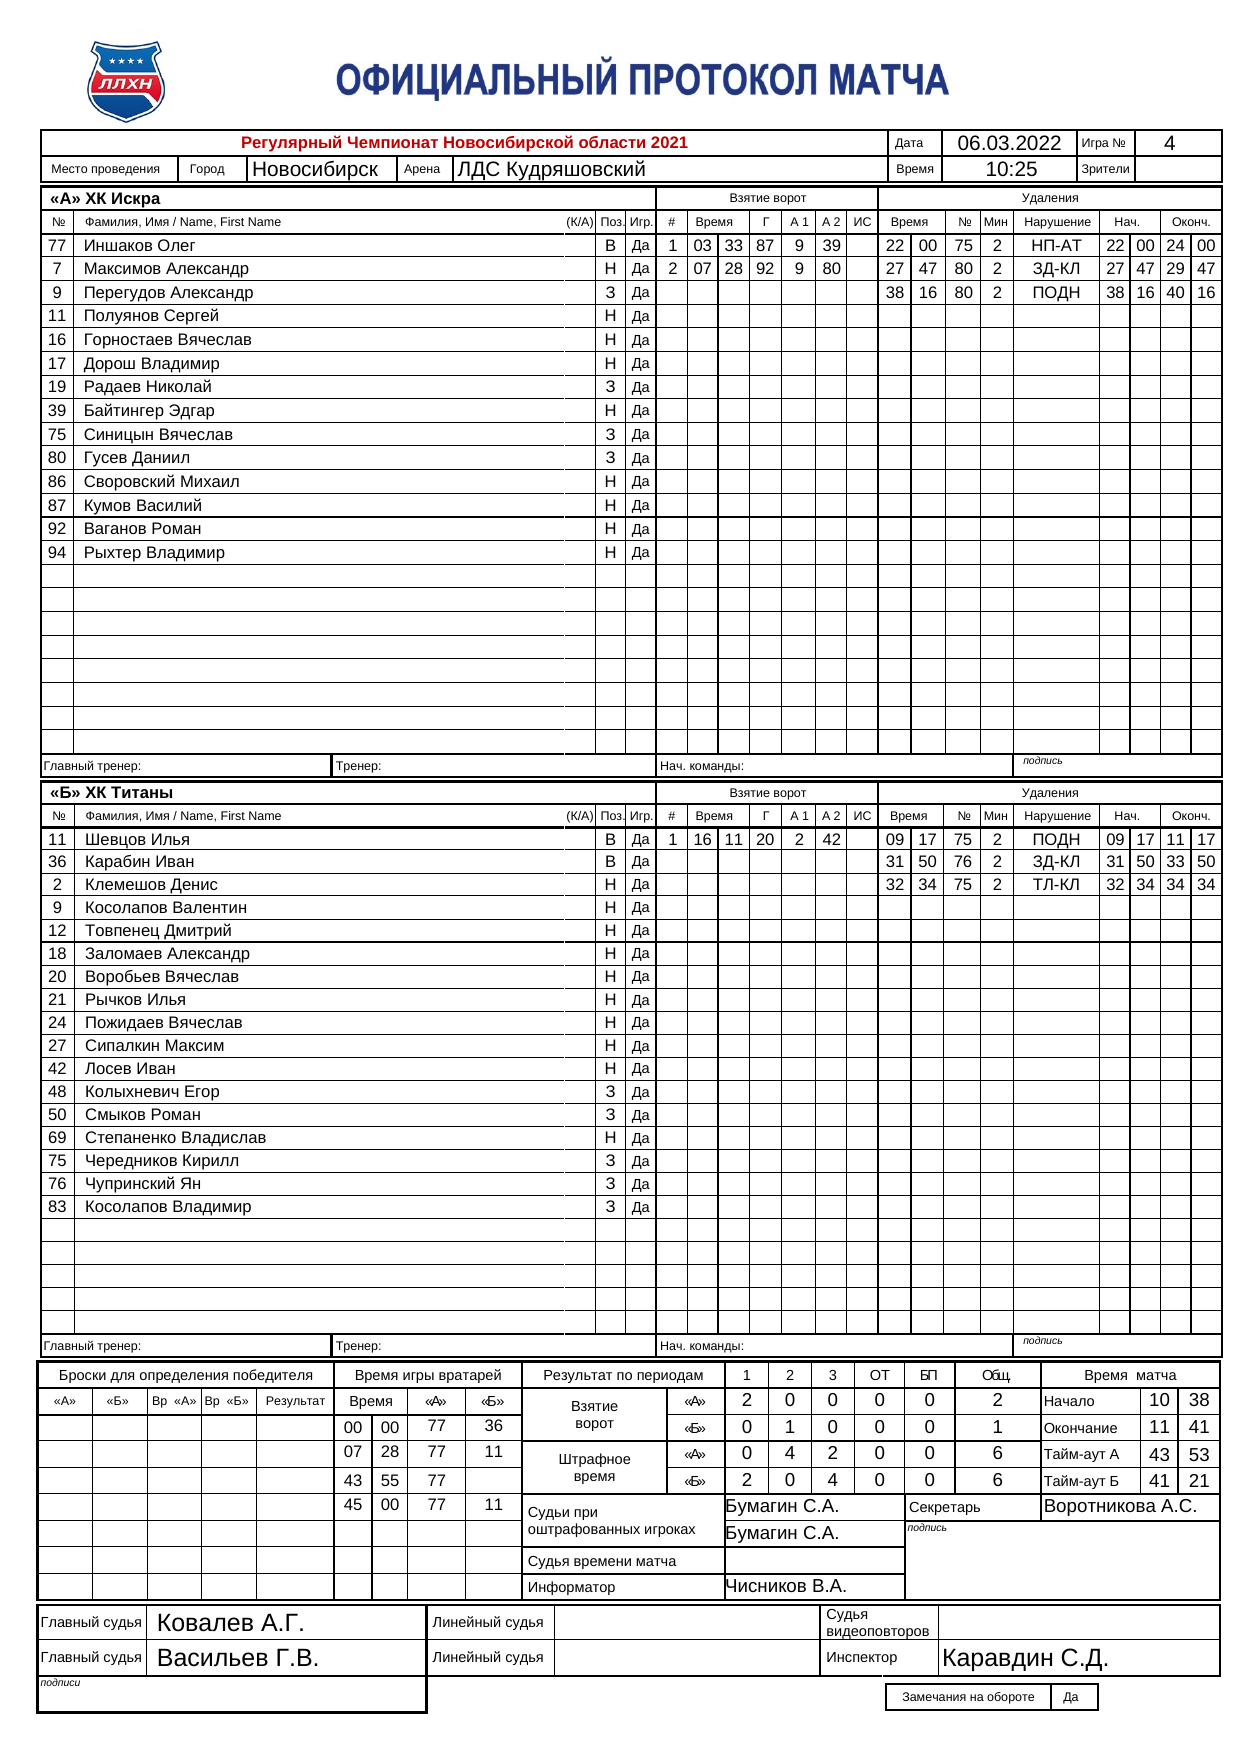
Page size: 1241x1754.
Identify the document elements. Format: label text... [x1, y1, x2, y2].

table_cell ПОДН [1014, 281, 1099, 303]
table_cell [946, 707, 980, 729]
table_cell [782, 1242, 815, 1264]
table_cell [202, 1416, 256, 1440]
table_cell [1192, 328, 1221, 351]
table_cell [719, 399, 749, 422]
table_cell [1161, 966, 1190, 987]
table_cell [946, 683, 980, 706]
table_cell [1100, 1035, 1129, 1057]
table_cell [847, 1150, 877, 1172]
table_cell [981, 470, 1013, 493]
table_cell [944, 943, 980, 964]
table_cell [596, 683, 625, 706]
table_cell 00 [335, 1416, 371, 1440]
table_cell [555, 1640, 819, 1675]
table_cell [257, 1547, 333, 1573]
table_cell [257, 1468, 333, 1493]
table_cell 0 [855, 1389, 904, 1413]
table_cell [939, 1606, 1219, 1639]
table_cell [1131, 636, 1160, 658]
table_cell [1100, 541, 1129, 564]
table_cell [596, 565, 625, 587]
table_cell [1100, 328, 1129, 351]
table_cell [782, 1035, 815, 1057]
table_cell [981, 518, 1013, 540]
table_cell [750, 683, 781, 706]
table_cell [148, 1416, 201, 1440]
table_cell Да [626, 1150, 655, 1172]
table_cell Игр. [626, 211, 655, 233]
table_cell 0 [812, 1415, 854, 1440]
table_cell [1014, 1035, 1099, 1057]
table_cell [596, 730, 625, 753]
table_cell [782, 896, 815, 918]
table_cell [565, 376, 595, 398]
table_cell 10 [1141, 1389, 1177, 1413]
table_header Время игры вратарей [335, 1363, 521, 1387]
table_cell [1131, 588, 1160, 611]
table_cell 50 [1192, 850, 1221, 872]
table_cell [816, 943, 846, 964]
table_cell [1161, 683, 1190, 706]
table_cell [1014, 943, 1099, 964]
table_cell 17 [1192, 829, 1221, 849]
table_cell [750, 920, 781, 941]
table_cell Секретарь [906, 1495, 1040, 1520]
table_cell [782, 636, 815, 658]
table_cell [981, 376, 1013, 398]
table_cell [596, 1265, 625, 1287]
table_header Дата [889, 131, 941, 155]
table_cell [1014, 376, 1099, 398]
table_cell [912, 943, 943, 964]
table_cell [1014, 683, 1099, 706]
table_cell [750, 1035, 781, 1057]
table_cell [1161, 1288, 1190, 1310]
table_cell [565, 966, 595, 987]
table_cell Да [626, 829, 655, 849]
table_header «Б» ХК Титаны [42, 783, 655, 803]
table_cell [816, 399, 846, 422]
table_cell [626, 730, 655, 753]
table_cell [750, 966, 781, 987]
table_cell Своровский Михаил [74, 470, 564, 493]
table_cell [816, 1081, 846, 1103]
table_cell [981, 683, 1013, 706]
table_cell [1161, 943, 1190, 964]
table_cell [1131, 446, 1160, 469]
table_cell [1014, 1196, 1099, 1218]
table_cell [626, 565, 655, 587]
table_cell [657, 541, 687, 564]
table_cell [847, 874, 877, 895]
table_cell [981, 1311, 1013, 1333]
table_cell [946, 612, 980, 634]
table_cell [74, 612, 564, 634]
table_cell [1100, 683, 1129, 706]
table_cell [626, 588, 655, 611]
table_cell [847, 376, 877, 398]
table_cell [657, 1035, 687, 1057]
table_cell [596, 612, 625, 634]
table_cell 0 [812, 1389, 854, 1413]
table_cell [879, 966, 910, 987]
table_cell Да [626, 920, 655, 941]
table_cell Поз. [596, 211, 625, 233]
table_cell [688, 1104, 717, 1126]
table_cell 28 [719, 257, 749, 280]
table_cell [719, 541, 749, 564]
table_cell [879, 1288, 910, 1310]
table_cell [750, 281, 781, 303]
table_cell [879, 1242, 910, 1264]
table_cell [912, 1104, 943, 1126]
table_cell [565, 989, 595, 1011]
table_cell 9 [42, 281, 73, 303]
table_cell Дорош Владимир [74, 352, 564, 374]
table_cell [657, 1058, 687, 1079]
table_cell [912, 588, 945, 611]
table_cell 36 [466, 1416, 521, 1440]
table_cell Да [626, 1173, 655, 1195]
table_cell Синицын Вячеслав [74, 423, 564, 445]
table_cell 50 [1131, 850, 1160, 872]
table_cell [750, 423, 781, 445]
table_cell Гусев Даниил [74, 446, 564, 469]
table_cell [42, 612, 73, 634]
table_cell ТЛ-КЛ [1014, 874, 1099, 895]
table_cell 00 [912, 235, 945, 256]
table_cell [428, 1677, 882, 1711]
table_cell [816, 730, 846, 753]
table_cell [879, 518, 910, 540]
table_cell Да [626, 966, 655, 987]
table_cell [719, 1196, 749, 1218]
table_cell [657, 896, 687, 918]
table_cell [1014, 588, 1099, 611]
table_cell [719, 1265, 749, 1287]
table_cell [750, 989, 781, 1011]
table_cell З [596, 376, 625, 398]
table_cell [847, 850, 877, 872]
table_cell [657, 1219, 687, 1241]
table_cell [565, 1242, 595, 1264]
table_cell [981, 920, 1013, 941]
table_cell Оконч. [1161, 805, 1221, 826]
table_cell [657, 659, 687, 682]
table_cell [688, 446, 717, 469]
table_cell [912, 707, 945, 729]
table_cell 11 [466, 1441, 521, 1467]
table_cell 34 [1161, 874, 1190, 895]
table_cell [912, 1288, 943, 1310]
table_cell [782, 494, 815, 516]
table_cell «Б» [668, 1468, 724, 1493]
table_cell [847, 1242, 877, 1264]
table_cell [981, 305, 1013, 327]
table_cell 47 [912, 257, 945, 280]
table_cell 20 [42, 966, 74, 987]
table_cell Да [626, 1196, 655, 1218]
table_cell Тайм-аут А [1042, 1441, 1140, 1467]
table_cell [688, 636, 717, 658]
table_cell [944, 1081, 980, 1103]
table_cell [657, 943, 687, 964]
table_cell [42, 1288, 74, 1310]
table_cell Н [596, 874, 625, 895]
table_cell «Б» [668, 1415, 724, 1440]
table_cell [879, 328, 910, 351]
table_cell [847, 588, 877, 611]
table_cell [1100, 1219, 1129, 1241]
table_cell [912, 920, 943, 941]
table_header Удаления [879, 783, 1221, 803]
table_cell 07 [688, 257, 717, 280]
table_cell [565, 470, 595, 493]
table_cell [1100, 943, 1129, 964]
table_cell [42, 659, 73, 682]
table_cell 11 [1141, 1415, 1177, 1440]
table_cell [944, 1219, 980, 1241]
table_cell Бумагин С.А. [726, 1495, 904, 1520]
table_cell [1100, 1173, 1129, 1195]
table_cell [782, 1311, 815, 1333]
table_cell Судьи при оштрафованных игроках [523, 1495, 724, 1546]
table_cell 6 [956, 1468, 1040, 1493]
table_cell [847, 446, 877, 469]
table_cell [688, 683, 717, 706]
table_cell подпись [1014, 1335, 1221, 1356]
table_cell [1192, 565, 1221, 587]
table_cell [1131, 541, 1160, 564]
table_cell [816, 1265, 846, 1287]
table_cell [93, 1547, 147, 1573]
table_cell [626, 659, 655, 682]
table_cell [1161, 1081, 1190, 1103]
table_cell А 2 [816, 805, 846, 826]
table_cell [719, 896, 749, 918]
table_cell [1100, 1311, 1129, 1333]
table_cell # [657, 211, 687, 233]
table_cell [1131, 659, 1160, 682]
table_cell [335, 1574, 371, 1599]
table_cell [879, 352, 910, 374]
table_cell 9 [782, 257, 815, 280]
table_cell Мин [981, 805, 1013, 826]
table_cell [257, 1574, 333, 1599]
table_cell 45 [335, 1494, 371, 1520]
table_cell [565, 565, 595, 587]
table_cell [750, 1288, 781, 1310]
table_cell [657, 518, 687, 540]
table_cell [1100, 494, 1129, 516]
table_cell [1100, 423, 1129, 445]
table_cell [1014, 1288, 1099, 1310]
table_cell [1131, 1035, 1160, 1057]
table_cell Фамилия, Имя / Name, First Name [75, 805, 565, 826]
table_cell [1014, 494, 1099, 516]
table_cell 00 [1192, 235, 1221, 256]
table_cell [688, 1012, 717, 1033]
table_header Броски для определения победителя [39, 1363, 333, 1387]
table_cell [93, 1494, 147, 1520]
table_cell «А» [668, 1442, 724, 1467]
table_cell [847, 328, 877, 351]
table_cell [42, 636, 73, 658]
table_cell [1100, 1012, 1129, 1033]
table_cell [719, 730, 749, 753]
table_cell [565, 730, 595, 753]
table_cell 1 [657, 235, 687, 256]
table_cell [39, 1468, 92, 1493]
table_cell [657, 989, 687, 1011]
table_cell 32 [879, 874, 910, 895]
table_cell З [596, 1173, 625, 1195]
table_cell [466, 1574, 521, 1599]
table_cell [946, 518, 980, 540]
table_cell 92 [750, 257, 781, 280]
table_cell [657, 874, 687, 895]
table_cell [1014, 896, 1099, 918]
table_cell [847, 1173, 877, 1195]
table_cell 47 [1131, 257, 1160, 280]
table_cell 0 [769, 1389, 811, 1413]
table_cell Сипалкин Максим [75, 1035, 564, 1057]
table_cell [565, 943, 595, 964]
table_cell Да [626, 235, 655, 256]
table_cell Линейный судья [428, 1640, 554, 1675]
table_cell [847, 257, 877, 280]
table_cell 50 [912, 850, 943, 872]
table_cell [1100, 588, 1129, 611]
table_cell [847, 636, 877, 658]
table_cell № [42, 805, 74, 826]
table_header Замечания на обороте [887, 1685, 1050, 1709]
table_cell [946, 541, 980, 564]
table_cell [1100, 565, 1129, 587]
table_cell [657, 352, 687, 374]
table_cell [816, 1104, 846, 1126]
table_cell [1014, 636, 1099, 658]
table_cell [1161, 305, 1190, 327]
table_cell [981, 446, 1013, 469]
table_cell В [596, 829, 625, 849]
table_cell [719, 588, 749, 611]
table_cell [1192, 1058, 1221, 1079]
table_cell [879, 470, 910, 493]
table_cell Нач. команды: [657, 1335, 1012, 1356]
table_cell [912, 730, 945, 753]
table_cell [1161, 518, 1190, 540]
table_cell В [596, 850, 625, 872]
table_cell 47 [1192, 257, 1221, 280]
table_cell [946, 730, 980, 753]
table_header 2 [769, 1363, 811, 1387]
table_cell [1131, 730, 1160, 753]
table_cell [1014, 1081, 1099, 1103]
table_cell [1161, 328, 1190, 351]
table_cell [657, 305, 687, 327]
table_cell [912, 636, 945, 658]
table_cell [1161, 399, 1190, 422]
table_cell Да [626, 1035, 655, 1057]
table_cell 28 [373, 1441, 407, 1467]
table_cell [719, 1173, 749, 1195]
table_cell 24 [42, 1012, 74, 1033]
table_cell 31 [879, 850, 910, 872]
table_cell [879, 446, 910, 469]
table_cell [750, 730, 781, 753]
table_cell [981, 1150, 1013, 1172]
table_cell [782, 446, 815, 469]
table_cell 27 [879, 257, 910, 280]
table_cell [596, 1219, 625, 1241]
table_cell [1136, 157, 1221, 181]
table_cell 2 [981, 257, 1013, 280]
table_cell Да [626, 541, 655, 564]
table_cell [688, 518, 717, 540]
table_cell [565, 1127, 595, 1149]
table_cell [946, 588, 980, 611]
table_cell Горностаев Вячеслав [74, 328, 564, 351]
table_cell 11 [42, 829, 74, 849]
table_cell [816, 659, 846, 682]
table_cell [912, 896, 943, 918]
table_cell [565, 1219, 595, 1241]
table_cell Результат [257, 1389, 333, 1413]
table_cell Ваганов Роман [74, 518, 564, 540]
table_cell [750, 612, 781, 634]
table_cell [688, 305, 717, 327]
table_cell Н [596, 1012, 625, 1033]
table_cell [879, 1311, 910, 1333]
table_cell [981, 423, 1013, 445]
table_cell [1131, 1219, 1160, 1241]
table_cell НП-АТ [1014, 235, 1099, 256]
table_cell [657, 1012, 687, 1033]
table_cell 2 [956, 1389, 1040, 1413]
table_cell 4 [812, 1468, 854, 1493]
table_cell [1192, 707, 1221, 729]
table_cell [946, 399, 980, 422]
table_cell 94 [42, 541, 73, 564]
table_cell [719, 1058, 749, 1079]
table_cell [847, 1012, 877, 1033]
table_header 1 [726, 1363, 768, 1387]
table_cell [1014, 1219, 1099, 1241]
table_cell [1014, 305, 1099, 327]
table_cell [688, 565, 717, 587]
table_cell 17 [912, 829, 943, 849]
table_cell В [596, 235, 625, 256]
table_cell [782, 352, 815, 374]
table_cell [1131, 1058, 1160, 1079]
table_cell Штрафное время [523, 1442, 666, 1493]
table_cell [565, 1173, 595, 1195]
table_cell [1014, 1242, 1099, 1264]
table_cell [879, 1265, 910, 1287]
table_cell [688, 943, 717, 964]
table_cell [688, 920, 717, 941]
table_cell З [596, 281, 625, 303]
table_cell Да [626, 305, 655, 327]
table_cell [912, 1311, 943, 1333]
table_cell [847, 707, 877, 729]
table_cell [1192, 920, 1221, 941]
table_header БП [905, 1363, 954, 1387]
table_cell З [596, 1081, 625, 1103]
table_cell [1100, 636, 1129, 658]
table_cell 1 [956, 1415, 1040, 1440]
table_cell Судья времени матча [523, 1548, 724, 1573]
table_cell [1131, 966, 1160, 987]
table_cell [719, 966, 749, 987]
table_cell [847, 1288, 877, 1310]
table_cell [1100, 612, 1129, 634]
table_cell 38 [1179, 1389, 1219, 1413]
table_cell [657, 446, 687, 469]
table_cell [782, 541, 815, 564]
table_cell Новосибирск [248, 157, 396, 181]
table_cell [719, 874, 749, 895]
table_cell [981, 1058, 1013, 1079]
table_cell [879, 1150, 910, 1172]
table_cell [782, 1012, 815, 1033]
table_cell [782, 328, 815, 351]
table_cell 2 [726, 1468, 768, 1493]
table_cell Нач. [1100, 211, 1160, 233]
table_cell А 1 [782, 805, 815, 826]
table_cell [847, 235, 877, 256]
table_cell [912, 399, 945, 422]
table_cell [1100, 376, 1129, 398]
table_cell 38 [879, 281, 910, 303]
table_cell Н [596, 470, 625, 493]
table_cell [565, 328, 595, 351]
table_cell [816, 352, 846, 374]
table_cell 43 [335, 1468, 371, 1493]
table_cell [1100, 470, 1129, 493]
table_cell 87 [42, 494, 73, 516]
table_cell [912, 328, 945, 351]
table_cell [912, 1012, 943, 1033]
table_cell [1161, 1150, 1190, 1172]
table_cell З [596, 1104, 625, 1126]
table_cell 2 [42, 874, 74, 895]
table_cell [565, 636, 595, 658]
table_cell [782, 1265, 815, 1287]
table_cell [847, 1104, 877, 1126]
table_cell [565, 1035, 595, 1057]
table_cell [1161, 989, 1190, 1011]
table_cell 11 [1161, 829, 1190, 849]
table_cell [719, 423, 749, 445]
table_cell 2 [782, 829, 815, 849]
table_cell 77 [408, 1468, 465, 1493]
table_cell [1100, 1104, 1129, 1126]
table_cell [782, 1196, 815, 1218]
table_cell [879, 989, 910, 1011]
table_cell [1161, 446, 1190, 469]
table_cell Время [889, 157, 941, 181]
table_cell [847, 1196, 877, 1218]
table_cell [1014, 707, 1099, 729]
table_cell [1161, 659, 1190, 682]
table_cell [657, 730, 687, 753]
table_cell [719, 518, 749, 540]
table_cell [816, 1173, 846, 1195]
table_cell [847, 494, 877, 516]
table_cell [750, 588, 781, 611]
table_cell [981, 659, 1013, 682]
table_cell [1100, 659, 1129, 682]
table_cell Зрители [1078, 157, 1134, 181]
table_cell [688, 281, 717, 303]
table_cell [688, 1081, 717, 1103]
table_cell Да [626, 281, 655, 303]
table_cell Да [626, 874, 655, 895]
table_cell [719, 305, 749, 327]
table_cell [944, 1058, 980, 1079]
table_cell 24 [1161, 235, 1190, 256]
table_cell [981, 541, 1013, 564]
table_cell [782, 850, 815, 872]
table_cell [335, 1521, 371, 1546]
table_cell [688, 896, 717, 918]
table_cell [39, 1547, 92, 1573]
table_cell [816, 707, 846, 729]
table_cell [74, 707, 564, 729]
table_cell [879, 1196, 910, 1218]
table_cell Н [596, 920, 625, 941]
table_cell [565, 494, 595, 516]
table_cell [1161, 707, 1190, 729]
table_cell [565, 541, 595, 564]
table_cell Кумов Василий [74, 494, 564, 516]
table_cell Арена [398, 157, 452, 181]
table_cell [1161, 541, 1190, 564]
table_cell Время [879, 211, 945, 233]
table_cell [879, 376, 910, 398]
table_cell [1192, 376, 1221, 398]
table_cell Да [626, 423, 655, 445]
table_cell [626, 612, 655, 634]
table_cell Колыхневич Егор [75, 1081, 564, 1103]
table_cell Косолапов Валентин [75, 896, 564, 918]
table_cell [1161, 1196, 1190, 1218]
table_cell [782, 399, 815, 422]
table_cell [148, 1574, 201, 1599]
table_cell [981, 399, 1013, 422]
table_cell [1014, 565, 1099, 587]
table_cell [74, 730, 564, 753]
table_cell [1131, 1104, 1160, 1126]
table_cell [1161, 1311, 1190, 1333]
table_cell [847, 989, 877, 1011]
table_cell [782, 874, 815, 895]
table_cell Радаев Николай [74, 376, 564, 398]
table_cell [1131, 612, 1160, 634]
table_cell Да [626, 850, 655, 872]
table_cell [93, 1416, 147, 1440]
table_cell Да [626, 1058, 655, 1079]
table_cell [1192, 1196, 1221, 1218]
table_cell [946, 446, 980, 469]
table_cell [847, 423, 877, 445]
table_cell [782, 920, 815, 941]
table_cell Рыхтер Владимир [74, 541, 564, 564]
table_cell [912, 470, 945, 493]
table_cell [981, 730, 1013, 753]
table_cell [74, 588, 564, 611]
table_cell Да [626, 1127, 655, 1149]
table_cell 0 [905, 1442, 954, 1467]
table_cell 77 [408, 1494, 465, 1520]
table_cell [879, 707, 910, 729]
table_cell [847, 920, 877, 941]
table_cell Начало [1042, 1389, 1140, 1413]
table_cell Да [626, 376, 655, 398]
table_cell [1100, 305, 1129, 327]
table_cell [39, 1521, 92, 1546]
table_cell [847, 1081, 877, 1103]
table_cell [719, 494, 749, 516]
table_cell [750, 659, 781, 682]
table_cell 7 [42, 257, 73, 280]
table_cell [74, 636, 564, 658]
table_cell 80 [816, 257, 846, 280]
table_cell [912, 1242, 943, 1264]
table_cell [1161, 423, 1190, 445]
table_cell [657, 399, 687, 422]
table_cell [688, 328, 717, 351]
table_cell [750, 399, 781, 422]
table_cell [42, 1219, 74, 1241]
table_cell 75 [42, 1150, 74, 1172]
table_cell [565, 235, 595, 256]
table_cell [565, 683, 595, 706]
table_cell 0 [905, 1389, 954, 1413]
table_cell [148, 1521, 201, 1546]
table_cell [816, 1127, 846, 1149]
table_cell [750, 1311, 781, 1333]
table_cell [1192, 730, 1221, 753]
table_cell [657, 1127, 687, 1149]
table_cell [816, 874, 846, 895]
table_cell [657, 470, 687, 493]
table_cell [719, 470, 749, 493]
table_cell Клемешов Денис [75, 874, 564, 895]
table_cell [816, 989, 846, 1011]
table_cell [750, 1012, 781, 1033]
table_cell Н [596, 1035, 625, 1057]
table_cell [1131, 1127, 1160, 1149]
table_cell [879, 730, 910, 753]
table_cell З [596, 446, 625, 469]
table_cell [1014, 730, 1099, 753]
table_cell [981, 1242, 1013, 1264]
table_cell [657, 707, 687, 729]
table_cell [719, 683, 749, 706]
table_cell [816, 423, 846, 445]
table_cell [74, 565, 564, 587]
table_cell 75 [944, 874, 980, 895]
table_cell Фамилия, Имя / Name, First Name [74, 211, 565, 233]
table_cell [657, 1265, 687, 1287]
table_cell ЛДС Кудряшовский [454, 157, 887, 181]
table_cell [688, 707, 717, 729]
table_cell [782, 1150, 815, 1172]
table_cell [257, 1441, 333, 1467]
table_cell [946, 376, 980, 398]
table_cell [373, 1547, 407, 1573]
table_cell [1192, 612, 1221, 634]
table_cell [1192, 1288, 1221, 1310]
table_cell [946, 328, 980, 351]
table_cell [202, 1441, 256, 1467]
table_cell Степаненко Владислав [75, 1127, 564, 1149]
table_cell Инспектор [821, 1640, 938, 1675]
table_cell [719, 1150, 749, 1172]
table_cell Полуянов Сергей [74, 305, 564, 327]
table_cell [657, 1173, 687, 1195]
table_cell Товпенец Дмитрий [75, 920, 564, 941]
table_cell [565, 1081, 595, 1103]
table_cell [750, 943, 781, 964]
table_cell [1014, 470, 1099, 493]
table_cell 11 [466, 1494, 521, 1520]
table_cell [944, 1288, 980, 1310]
table_cell [816, 1012, 846, 1033]
table_cell [719, 352, 749, 374]
table_cell [688, 1219, 717, 1241]
table_cell 17 [42, 352, 73, 374]
table_cell [719, 1288, 749, 1310]
table_cell 00 [373, 1494, 407, 1520]
table_cell [1014, 399, 1099, 422]
table_cell Информатор [523, 1575, 724, 1599]
table_cell [750, 352, 781, 374]
table_cell 22 [1100, 235, 1129, 256]
table_cell [879, 1012, 910, 1033]
table_cell Тренер: [333, 1335, 655, 1356]
table_cell «А» [668, 1389, 724, 1413]
table_cell [148, 1441, 201, 1467]
table_cell 10:25 [943, 157, 1076, 181]
table_cell [1161, 1058, 1190, 1079]
table_cell [782, 1058, 815, 1079]
table_cell № [944, 805, 980, 826]
table_cell [626, 1288, 655, 1310]
table_cell [750, 850, 781, 872]
table_cell [719, 1311, 749, 1333]
table_cell [626, 636, 655, 658]
table_header «А» ХК Искра [42, 188, 655, 209]
table_header Взятие ворот [657, 783, 877, 803]
table_cell [847, 829, 877, 849]
table_cell [565, 1150, 595, 1172]
table_cell Оконч. [1161, 211, 1221, 233]
table_cell [1161, 1035, 1190, 1057]
table_cell [981, 328, 1013, 351]
table_cell [1161, 376, 1190, 398]
table_cell [202, 1547, 256, 1573]
table_cell [1192, 423, 1221, 445]
table_cell [1131, 1173, 1160, 1195]
table_cell [816, 896, 846, 918]
table_cell [944, 1012, 980, 1033]
table_cell [1192, 1127, 1221, 1149]
table_cell [847, 541, 877, 564]
table_cell Рычков Илья [75, 989, 564, 1011]
table_cell [688, 399, 717, 422]
table_cell [148, 1468, 201, 1493]
table_cell [408, 1521, 465, 1546]
table_cell [981, 1081, 1013, 1103]
table_cell 6 [956, 1442, 1040, 1467]
table_cell Да [626, 494, 655, 516]
table_cell 41 [1141, 1468, 1177, 1493]
table_cell [688, 612, 717, 634]
table_cell [847, 943, 877, 964]
table_cell Н [596, 518, 625, 540]
table_cell [688, 966, 717, 987]
table_cell Вр «А» [148, 1389, 201, 1413]
table_cell [816, 328, 846, 351]
table_cell [626, 1311, 655, 1333]
table_cell [466, 1521, 521, 1546]
table_cell [1192, 305, 1221, 327]
table_cell [1161, 494, 1190, 516]
table_cell [912, 1150, 943, 1172]
table_cell [847, 1265, 877, 1287]
table_cell [782, 1288, 815, 1310]
table_cell [1131, 328, 1160, 351]
table_cell (К/А) [565, 805, 595, 826]
table_cell [912, 1173, 943, 1195]
table_cell [847, 730, 877, 753]
table_cell [946, 494, 980, 516]
table_cell Смыков Роман [75, 1104, 564, 1126]
table_cell [1192, 1242, 1221, 1264]
table_cell [466, 1547, 521, 1573]
table_cell 2 [657, 257, 687, 280]
table_cell [782, 730, 815, 753]
table_cell [816, 588, 846, 611]
table_cell [944, 1035, 980, 1057]
table_cell [202, 1468, 256, 1493]
table_cell [750, 1081, 781, 1103]
table_cell [657, 376, 687, 398]
table_cell [816, 1058, 846, 1079]
table_cell [782, 470, 815, 493]
table_cell [42, 1242, 74, 1264]
table_cell [879, 683, 910, 706]
table_cell [782, 966, 815, 987]
table_cell [626, 1219, 655, 1241]
table_cell Поз. [596, 805, 625, 826]
table_cell [750, 541, 781, 564]
table_cell [912, 305, 945, 327]
table_cell [782, 989, 815, 1011]
table_cell Г [750, 211, 781, 233]
table_cell 0 [726, 1442, 768, 1467]
table_cell Г [750, 805, 781, 826]
table_cell № [946, 211, 980, 233]
table_cell Главный тренер: [42, 1335, 330, 1356]
table_cell [750, 874, 781, 895]
table_cell [782, 707, 815, 729]
table_cell [1192, 1173, 1221, 1195]
table_cell [981, 943, 1013, 964]
table_cell [1131, 470, 1160, 493]
table_cell «Б » [466, 1389, 521, 1413]
table_cell [750, 1196, 781, 1218]
table_cell [1192, 1219, 1221, 1241]
table_cell [596, 1288, 625, 1310]
table_cell [879, 588, 910, 611]
table_cell Шевцов Илья [75, 829, 564, 849]
table_cell [1192, 1081, 1221, 1103]
table_cell [565, 588, 595, 611]
table_cell [981, 966, 1013, 987]
table_cell [946, 423, 980, 445]
table_cell [1131, 707, 1160, 729]
table_cell [565, 707, 595, 729]
table_cell [1100, 730, 1129, 753]
table_cell [912, 1265, 943, 1287]
table_cell 39 [42, 399, 73, 422]
table_cell [782, 281, 815, 303]
table_cell 31 [1100, 850, 1129, 872]
table_cell [565, 281, 595, 303]
table_cell [719, 1012, 749, 1033]
table_cell [816, 683, 846, 706]
table_cell [42, 730, 73, 753]
table_cell [1131, 1242, 1160, 1264]
table_cell «А» [408, 1389, 465, 1413]
table_cell [816, 1196, 846, 1218]
table_cell № [42, 211, 73, 233]
table_cell [1131, 1311, 1160, 1333]
table_cell [688, 1265, 717, 1287]
table_cell [1131, 352, 1160, 374]
table_cell [879, 399, 910, 422]
table_cell 16 [42, 328, 73, 351]
table_cell 09 [879, 829, 910, 849]
table_cell [1192, 541, 1221, 564]
table_cell [946, 470, 980, 493]
table_cell [782, 588, 815, 611]
table_cell [879, 1219, 910, 1241]
table_cell [688, 423, 717, 445]
table_cell [750, 376, 781, 398]
table_cell [719, 659, 749, 682]
table_cell Да [626, 470, 655, 493]
table_cell [1014, 920, 1099, 941]
table_cell 9 [782, 235, 815, 256]
table_cell [981, 707, 1013, 729]
table_header Взятие ворот [657, 188, 877, 209]
table_cell [565, 896, 595, 918]
table_cell [1100, 989, 1129, 1011]
table_cell [75, 1311, 564, 1333]
table_cell [719, 943, 749, 964]
table_cell [912, 494, 945, 516]
table_cell [1161, 636, 1190, 658]
table_cell [1192, 943, 1221, 964]
table_cell [719, 612, 749, 634]
table_cell ЗД-КЛ [1014, 257, 1099, 280]
table_cell ЗД-КЛ [1014, 850, 1099, 872]
table_cell 43 [1141, 1441, 1177, 1467]
table_cell [816, 636, 846, 658]
table_cell [981, 1196, 1013, 1218]
table_cell [688, 1127, 717, 1149]
table_cell [816, 920, 846, 941]
table_header Общ. [956, 1363, 1040, 1387]
table_cell [719, 1035, 749, 1057]
table_cell [373, 1574, 407, 1599]
table_cell [596, 1311, 625, 1333]
table_header ОТ [855, 1363, 904, 1387]
table_cell [1131, 1081, 1160, 1103]
table_cell [944, 966, 980, 987]
table_cell [1014, 1150, 1099, 1172]
table_cell 75 [946, 235, 980, 256]
table_cell 16 [912, 281, 945, 303]
table_cell [565, 423, 595, 445]
table_cell Да [626, 446, 655, 469]
table_cell [1100, 518, 1129, 540]
table_cell Чупринский Ян [75, 1173, 564, 1195]
table_cell [39, 1494, 92, 1520]
table_cell [782, 518, 815, 540]
table_cell Главный судья [39, 1606, 146, 1639]
table_cell [782, 1173, 815, 1195]
table_cell [719, 1242, 749, 1264]
table_cell [1192, 1104, 1221, 1126]
table_cell [847, 281, 877, 303]
table_cell [1099, 1682, 1220, 1711]
table_cell Тренер: [333, 755, 655, 776]
table_cell Время [688, 211, 749, 233]
table_cell 1 [769, 1415, 811, 1440]
table_cell 76 [42, 1173, 74, 1195]
table_cell [42, 565, 73, 587]
table_cell [750, 1242, 781, 1264]
table_cell [883, 1677, 1220, 1681]
table_cell [1161, 470, 1190, 493]
table_cell 0 [905, 1415, 954, 1440]
table_cell Н [596, 1058, 625, 1079]
table_cell [657, 494, 687, 516]
table_cell З [596, 1150, 625, 1172]
table_cell [657, 328, 687, 351]
table_cell [1192, 518, 1221, 540]
table_cell 33 [719, 235, 749, 256]
table_cell [42, 588, 73, 611]
table_cell 18 [42, 943, 74, 964]
table_cell 76 [944, 850, 980, 872]
table_cell [750, 565, 781, 587]
table_cell 0 [855, 1442, 904, 1467]
table_cell [1131, 920, 1160, 941]
table_cell [879, 423, 910, 445]
table_cell [596, 636, 625, 658]
table_cell 11 [42, 305, 73, 327]
table_cell [1014, 328, 1099, 351]
table_cell [202, 1574, 256, 1599]
table_cell [719, 707, 749, 729]
table_cell [912, 989, 943, 1011]
table_cell Нарушение [1014, 805, 1099, 826]
table_cell [1192, 1150, 1221, 1172]
table_cell [626, 1265, 655, 1287]
table_cell [782, 565, 815, 587]
table_cell Н [596, 943, 625, 964]
table_cell Линейный судья [428, 1606, 554, 1639]
table_cell [565, 518, 595, 540]
table_cell 21 [42, 989, 74, 1011]
table_cell [75, 1219, 564, 1241]
table_cell «А» [39, 1389, 92, 1413]
table_cell [816, 518, 846, 540]
table_cell [688, 730, 717, 753]
table_cell [1014, 659, 1099, 682]
table_cell 27 [42, 1035, 74, 1057]
table_cell [257, 1416, 333, 1440]
table_cell Да [626, 1104, 655, 1126]
table_cell [719, 989, 749, 1011]
table_cell 07 [335, 1441, 371, 1467]
table_cell [750, 494, 781, 516]
table_cell Нач. [1100, 805, 1160, 826]
table_cell 2 [981, 235, 1013, 256]
table_cell [847, 305, 877, 327]
table_cell [750, 1104, 781, 1126]
table_cell [74, 683, 564, 706]
table_cell [782, 943, 815, 964]
table_cell [565, 1196, 595, 1218]
table_cell [981, 1035, 1013, 1057]
table_cell [1131, 1196, 1160, 1218]
table_cell Главный тренер: [42, 755, 330, 776]
table_cell [1131, 423, 1160, 445]
table_cell 41 [1179, 1415, 1219, 1440]
table_cell Каравдин С.Д. [939, 1640, 1219, 1675]
table_cell 75 [42, 423, 73, 445]
table_cell [657, 1150, 687, 1172]
table_cell [1100, 896, 1129, 918]
table_cell [1192, 399, 1221, 422]
table_cell [1131, 565, 1160, 587]
table_cell А 2 [816, 211, 846, 233]
table_cell [1131, 305, 1160, 327]
table_cell Заломаев Александр [75, 943, 564, 964]
table_cell [1014, 518, 1099, 540]
table_cell [816, 612, 846, 634]
table_cell [981, 1127, 1013, 1149]
table_cell [750, 1219, 781, 1241]
table_cell [981, 1104, 1013, 1126]
table_cell 16 [688, 829, 717, 849]
table_cell [912, 1127, 943, 1149]
table_cell подпись [906, 1522, 1219, 1599]
table_cell [750, 446, 781, 469]
table_cell Н [596, 399, 625, 422]
table_cell [373, 1521, 407, 1546]
table_cell [1100, 446, 1129, 469]
table_cell [750, 707, 781, 729]
table_cell Н [596, 541, 625, 564]
table_cell [1014, 612, 1099, 634]
table_cell [944, 1242, 980, 1264]
table_cell [565, 874, 595, 895]
table_cell [1161, 565, 1190, 587]
table_header 4 [1136, 131, 1221, 155]
table_cell Мин [981, 211, 1013, 233]
table_cell [719, 376, 749, 398]
table_cell [1192, 636, 1221, 658]
table_cell Пожидаев Вячеслав [75, 1012, 564, 1033]
table_cell [1014, 1173, 1099, 1195]
table_cell [565, 446, 595, 469]
table_cell # [657, 805, 687, 826]
table_cell Главный судья [39, 1640, 146, 1675]
table_cell 0 [905, 1468, 954, 1493]
table_cell [912, 376, 945, 398]
table_cell Н [596, 494, 625, 516]
table_cell [688, 470, 717, 493]
table_cell [847, 470, 877, 493]
table_cell [1161, 1127, 1190, 1149]
table_cell (К/А) [565, 211, 595, 233]
table_cell [782, 305, 815, 327]
table_cell [1014, 1104, 1099, 1126]
table_cell 16 [1192, 281, 1221, 303]
table_cell [912, 966, 943, 987]
table_cell [657, 683, 687, 706]
table_cell [847, 683, 877, 706]
table_cell [688, 1242, 717, 1264]
table_cell [565, 257, 595, 280]
table_cell [1192, 1035, 1221, 1057]
table_cell [1100, 1196, 1129, 1218]
table_cell Иншаков Олег [74, 235, 564, 256]
table_cell [1100, 352, 1129, 374]
table_cell [1192, 1311, 1221, 1333]
table_cell 80 [42, 446, 73, 469]
table_cell [782, 683, 815, 706]
table_cell 11 [719, 829, 749, 849]
table_cell Взятие ворот [523, 1389, 666, 1440]
table_cell [1131, 943, 1160, 964]
table_cell [912, 683, 945, 706]
table_cell [148, 1547, 201, 1573]
table_cell [565, 1104, 595, 1126]
table_cell [688, 850, 717, 872]
table_cell Н [596, 352, 625, 374]
table_cell [657, 1104, 687, 1126]
table_cell Да [626, 518, 655, 540]
table_cell Васильев Г.В. [147, 1640, 425, 1675]
table_cell [847, 659, 877, 682]
table_cell [912, 1196, 943, 1218]
table_cell 2 [812, 1442, 854, 1467]
table_cell [816, 1035, 846, 1057]
table_cell [1014, 1058, 1099, 1079]
table_cell [1014, 352, 1099, 374]
table_cell [688, 588, 717, 611]
table_cell [879, 1104, 910, 1126]
table_cell [750, 328, 781, 351]
table_cell [657, 1288, 687, 1310]
table_cell [565, 829, 595, 849]
table_cell [879, 541, 910, 564]
table_cell 1 [657, 829, 687, 849]
table_cell Н [596, 328, 625, 351]
table_cell подпись [1014, 755, 1221, 776]
table_cell Нарушение [1014, 211, 1099, 233]
table_cell Да [626, 1012, 655, 1033]
table_cell [816, 850, 846, 872]
table_cell [750, 518, 781, 540]
table_cell [944, 1173, 980, 1195]
table_cell 50 [42, 1104, 74, 1126]
table_cell [1014, 989, 1099, 1011]
table_cell [946, 636, 980, 658]
table_cell [688, 1173, 717, 1195]
table_cell Окончание [1042, 1415, 1140, 1440]
table_cell Судья видеоповторов [821, 1606, 938, 1639]
table_cell [816, 281, 846, 303]
table_cell [981, 1288, 1013, 1310]
table_cell [1100, 966, 1129, 987]
table_cell [688, 874, 717, 895]
table_cell [1100, 1127, 1129, 1149]
table_cell [688, 989, 717, 1011]
table_cell [1131, 1012, 1160, 1033]
table_header 3 [812, 1363, 854, 1387]
table_cell [1100, 1242, 1129, 1264]
table_cell [847, 352, 877, 374]
table_cell [408, 1574, 465, 1599]
table_cell [626, 683, 655, 706]
table_cell [1100, 1265, 1129, 1287]
table_cell 2 [981, 850, 1013, 872]
table_cell [816, 446, 846, 469]
table_cell [565, 1058, 595, 1079]
table_cell [981, 1265, 1013, 1287]
table_cell [719, 850, 749, 872]
table_cell Карабин Иван [75, 850, 564, 872]
table_cell 33 [1161, 850, 1190, 872]
table_cell 32 [1100, 874, 1129, 895]
table_cell 34 [1131, 874, 1160, 895]
table_cell [946, 659, 980, 682]
table_cell [981, 494, 1013, 516]
table_cell ИС [847, 805, 877, 826]
table_cell [816, 494, 846, 516]
table_cell [981, 588, 1013, 611]
table_cell [42, 707, 73, 729]
table_cell 36 [42, 850, 74, 872]
table_cell [944, 989, 980, 1011]
table_cell Ковалев А.Г. [147, 1606, 425, 1639]
table_cell Да [626, 896, 655, 918]
table_header Да [1052, 1685, 1097, 1709]
table_header Время матча [1042, 1363, 1219, 1387]
table_cell 09 [1100, 829, 1129, 849]
table_header 06.03.2022 [943, 131, 1076, 155]
table_cell 0 [769, 1468, 811, 1493]
table_cell [816, 470, 846, 493]
table_cell 16 [1131, 281, 1160, 303]
table_cell ПОДН [1014, 829, 1099, 849]
table_cell [1131, 376, 1160, 398]
table_cell [912, 659, 945, 682]
table_cell [912, 1035, 943, 1057]
table_cell [39, 1574, 92, 1599]
table_cell [816, 1311, 846, 1333]
table_cell [981, 1173, 1013, 1195]
table_cell [1131, 399, 1160, 422]
table_header Результат по периодам [523, 1363, 724, 1387]
table_cell [816, 376, 846, 398]
table_cell [1131, 1150, 1160, 1172]
table_cell [879, 659, 910, 682]
table_cell [879, 1035, 910, 1057]
table_cell [816, 305, 846, 327]
table_cell [688, 1196, 717, 1218]
table_cell 2 [981, 829, 1013, 849]
table_cell [657, 1196, 687, 1218]
table_cell [912, 1219, 943, 1241]
table_cell [565, 399, 595, 422]
table_cell [719, 446, 749, 469]
table_cell [565, 1012, 595, 1033]
table_cell [1161, 612, 1190, 634]
table_cell [657, 281, 687, 303]
table_cell [657, 612, 687, 634]
table_cell [1161, 1104, 1190, 1126]
table_cell 80 [946, 257, 980, 280]
table_cell [688, 659, 717, 682]
table_cell [565, 305, 595, 327]
table_cell 75 [944, 829, 980, 849]
table_cell [1192, 1012, 1221, 1033]
table_cell [944, 1127, 980, 1149]
table_cell [202, 1521, 256, 1546]
table_cell [879, 943, 910, 964]
table_cell [93, 1574, 147, 1599]
table_cell [657, 1242, 687, 1264]
table_cell [912, 446, 945, 469]
table_cell [750, 470, 781, 493]
table_cell [626, 1242, 655, 1264]
table_cell [847, 1311, 877, 1333]
table_cell [816, 966, 846, 987]
table_cell 03 [688, 235, 717, 256]
table_cell [1161, 1012, 1190, 1033]
table_cell Место проведения [42, 157, 177, 181]
table_cell [1014, 423, 1099, 445]
table_cell [257, 1494, 333, 1520]
table_cell [657, 1311, 687, 1333]
table_cell Лосев Иван [75, 1058, 564, 1079]
table_cell [879, 1058, 910, 1079]
table_cell [912, 1081, 943, 1103]
table_cell 77 [408, 1416, 465, 1440]
table_cell [688, 494, 717, 516]
table_cell З [596, 423, 625, 445]
table_cell [719, 920, 749, 941]
table_cell [981, 989, 1013, 1011]
table_cell [1131, 989, 1160, 1011]
table_cell [981, 352, 1013, 374]
table_cell [750, 896, 781, 918]
table_cell [750, 1265, 781, 1287]
table_cell 77 [408, 1441, 465, 1467]
table_cell [1100, 1058, 1129, 1079]
table_cell [1100, 399, 1129, 422]
table_cell ИС [847, 211, 877, 233]
table_cell 69 [42, 1127, 74, 1149]
table_cell [42, 683, 73, 706]
table_cell [946, 305, 980, 327]
table_cell [1014, 1012, 1099, 1033]
table_cell Игр. [626, 805, 655, 826]
table_cell [1131, 1288, 1160, 1310]
table_cell [847, 896, 877, 918]
table_cell 9 [42, 896, 74, 918]
table_cell [1100, 707, 1129, 729]
table_cell [688, 1311, 717, 1333]
table_cell [726, 1548, 904, 1573]
table_cell 53 [1179, 1441, 1219, 1467]
table_cell [1131, 683, 1160, 706]
table_cell [596, 1242, 625, 1264]
table_cell [981, 636, 1013, 658]
table_header Игра № [1078, 131, 1134, 155]
table_cell 19 [42, 376, 73, 398]
table_cell Да [626, 328, 655, 351]
table_cell [74, 659, 564, 682]
table_cell [148, 1494, 201, 1520]
table_cell [912, 612, 945, 634]
table_cell [657, 588, 687, 611]
table_cell [596, 659, 625, 682]
table_cell [1161, 920, 1190, 941]
table_cell [688, 1150, 717, 1172]
table_cell [719, 1127, 749, 1149]
table_cell Н [596, 257, 625, 280]
table_cell [944, 1196, 980, 1218]
table_cell [1161, 1265, 1190, 1287]
table_cell [1192, 588, 1221, 611]
table_cell [1131, 896, 1160, 918]
table_cell [657, 1081, 687, 1103]
table_cell [946, 565, 980, 587]
table_cell [565, 612, 595, 634]
table_cell [688, 541, 717, 564]
table_cell 2 [981, 281, 1013, 303]
table_cell [816, 1242, 846, 1264]
table_cell [93, 1521, 147, 1546]
table_cell «Б» [93, 1389, 147, 1413]
table_cell Да [626, 1081, 655, 1103]
table_cell [688, 1035, 717, 1057]
table_cell [1131, 1265, 1160, 1287]
table_cell [1100, 920, 1129, 941]
table_cell [1192, 446, 1221, 469]
table_cell [688, 1058, 717, 1079]
table_cell 42 [816, 829, 846, 849]
table_cell [1192, 896, 1221, 918]
table_cell 20 [750, 829, 781, 849]
table_cell 92 [42, 518, 73, 540]
table_cell [750, 1150, 781, 1172]
table_cell [75, 1242, 564, 1264]
table_cell [688, 352, 717, 374]
table_cell [1131, 494, 1160, 516]
table_cell [912, 352, 945, 374]
table_cell [847, 1219, 877, 1241]
table_cell [816, 565, 846, 587]
table_cell Н [596, 966, 625, 987]
table_cell [202, 1494, 256, 1520]
table_header Удаления [879, 188, 1221, 209]
table_cell [1100, 1081, 1129, 1103]
table_cell [981, 1012, 1013, 1033]
table_cell 38 [1100, 281, 1129, 303]
table_cell Косолапов Владимир [75, 1196, 564, 1218]
table_cell [719, 328, 749, 351]
table_cell [879, 1127, 910, 1149]
table_cell 83 [42, 1196, 74, 1218]
table_cell [847, 518, 877, 540]
table_cell [719, 1104, 749, 1126]
table_cell [946, 352, 980, 374]
table_cell 00 [373, 1416, 407, 1440]
table_cell [565, 1311, 595, 1333]
table_cell [1014, 1265, 1099, 1287]
table_cell [1192, 966, 1221, 987]
table_cell 48 [42, 1081, 74, 1103]
table_cell Воротникова А.С. [1042, 1495, 1219, 1520]
table_cell [565, 352, 595, 374]
table_cell [75, 1288, 564, 1310]
table_cell [879, 305, 910, 327]
table_cell [565, 1288, 595, 1310]
table_cell [408, 1547, 465, 1573]
table_cell 40 [1161, 281, 1190, 303]
table_cell [782, 376, 815, 398]
table_cell Н [596, 989, 625, 1011]
table_cell [847, 399, 877, 422]
table_cell [39, 1441, 92, 1467]
table_cell [93, 1441, 147, 1467]
table_cell [912, 1058, 943, 1079]
table_cell [944, 920, 980, 941]
table_cell Байтингер Эдгар [74, 399, 564, 422]
table_cell подписи [39, 1677, 425, 1711]
table_cell [1161, 730, 1190, 753]
table_cell [1192, 1265, 1221, 1287]
table_cell [847, 1058, 877, 1079]
table_cell [1161, 1242, 1190, 1264]
table_cell [466, 1468, 521, 1493]
table_cell А 1 [782, 211, 815, 233]
table_cell Город [179, 157, 246, 181]
table_cell [782, 1104, 815, 1126]
table_cell Чисников В.А. [726, 1575, 904, 1599]
table_cell 55 [373, 1468, 407, 1493]
table_cell [847, 1127, 877, 1149]
table_cell [944, 1104, 980, 1126]
table_cell [719, 1219, 749, 1241]
table_cell [657, 920, 687, 941]
table_cell 00 [1131, 235, 1160, 256]
table_cell Н [596, 1127, 625, 1149]
table_cell [981, 565, 1013, 587]
table_cell [1161, 1219, 1190, 1241]
table_cell [1161, 352, 1190, 374]
table_cell 29 [1161, 257, 1190, 280]
table_cell [565, 850, 595, 872]
table_cell [912, 423, 945, 445]
table_cell [596, 588, 625, 611]
table_cell [816, 541, 846, 564]
table_cell Перегудов Александр [74, 281, 564, 303]
table_cell Да [626, 399, 655, 422]
table_cell [847, 565, 877, 587]
table_cell [944, 1150, 980, 1172]
table_cell [879, 636, 910, 658]
table_cell Да [626, 989, 655, 1011]
table_cell [1192, 470, 1221, 493]
table_cell [1192, 683, 1221, 706]
table_cell [657, 636, 687, 658]
table_cell [1161, 896, 1190, 918]
table_cell [944, 1265, 980, 1287]
table_cell [816, 1150, 846, 1172]
table_cell [879, 494, 910, 516]
table_cell Вр «Б» [202, 1389, 256, 1413]
table_cell [1192, 352, 1221, 374]
table_cell 0 [855, 1468, 904, 1493]
table_cell [565, 920, 595, 941]
table_cell 34 [1192, 874, 1221, 895]
table_cell [565, 1265, 595, 1287]
table_cell [912, 565, 945, 587]
table_cell [944, 896, 980, 918]
table_cell 22 [879, 235, 910, 256]
table_cell [1100, 1150, 1129, 1172]
table_cell Время [879, 805, 943, 826]
table_cell Да [626, 352, 655, 374]
table_header Регулярный Чемпионат Новосибирской области 2021 [42, 131, 887, 155]
table_cell [657, 966, 687, 987]
table_cell [847, 612, 877, 634]
table_cell Воробьев Вячеслав [75, 966, 564, 987]
table_cell 34 [912, 874, 943, 895]
table_cell 21 [1179, 1468, 1219, 1493]
table_cell 87 [750, 235, 781, 256]
table_cell [879, 1081, 910, 1103]
table_cell [782, 1081, 815, 1103]
table_cell [750, 1058, 781, 1079]
table_cell [912, 518, 945, 540]
table_cell [626, 707, 655, 729]
table_cell [1014, 966, 1099, 987]
table_cell [657, 850, 687, 872]
table_cell [782, 612, 815, 634]
table_cell [816, 1288, 846, 1310]
table_cell Бумагин С.А. [726, 1521, 904, 1546]
table_cell Максимов Александр [74, 257, 564, 280]
table_cell 86 [42, 470, 73, 493]
table_cell 4 [769, 1442, 811, 1467]
picture [5, 28, 1179, 129]
table_cell 2 [726, 1389, 768, 1413]
table_cell 77 [42, 235, 73, 256]
table_cell [719, 565, 749, 587]
table_cell [75, 1265, 564, 1287]
table_cell [750, 636, 781, 658]
table_cell [42, 1265, 74, 1287]
table_cell Да [626, 257, 655, 280]
table_cell [981, 1219, 1013, 1241]
table_cell 27 [1100, 257, 1129, 280]
table_cell Н [596, 896, 625, 918]
table_cell [944, 1311, 980, 1333]
table_cell [847, 1035, 877, 1057]
table_cell Да [626, 943, 655, 964]
table_cell [879, 1173, 910, 1195]
table_cell [1014, 1127, 1099, 1149]
table_cell Чередников Кирилл [75, 1150, 564, 1172]
table_cell [1161, 1173, 1190, 1195]
table_cell [555, 1606, 819, 1639]
table_cell [657, 423, 687, 445]
table_cell [657, 565, 687, 587]
table_cell [1014, 1311, 1099, 1333]
table_cell [719, 1081, 749, 1103]
table_cell [981, 896, 1013, 918]
table_cell 17 [1131, 829, 1160, 849]
table_cell [42, 1311, 74, 1333]
table_cell [847, 966, 877, 987]
table_cell [782, 1127, 815, 1149]
table_cell 2 [981, 874, 1013, 895]
table_cell [1014, 541, 1099, 564]
table_cell 0 [726, 1415, 768, 1440]
table_cell [879, 920, 910, 941]
table_cell [719, 281, 749, 303]
table_cell [816, 1219, 846, 1241]
table_cell [879, 565, 910, 587]
table_cell [335, 1547, 371, 1573]
table_cell [257, 1521, 333, 1546]
table_cell [782, 659, 815, 682]
table_cell [1100, 1288, 1129, 1310]
table_cell 0 [855, 1415, 904, 1440]
table_cell [93, 1468, 147, 1493]
table_cell Тайм-аут Б [1042, 1468, 1140, 1493]
table_cell [879, 896, 910, 918]
table_cell [596, 707, 625, 729]
table_cell [719, 636, 749, 658]
table_cell Время [688, 805, 749, 826]
table_cell [688, 1288, 717, 1310]
table_cell [981, 612, 1013, 634]
table_cell [1131, 518, 1160, 540]
table_cell Нач. команды: [657, 755, 1012, 776]
table_cell 12 [42, 920, 74, 941]
table_cell [782, 1219, 815, 1241]
table_cell 80 [946, 281, 980, 303]
table_cell [1014, 446, 1099, 469]
table_cell [1192, 659, 1221, 682]
table_cell [39, 1416, 92, 1440]
table_cell [750, 1127, 781, 1149]
table_cell Н [596, 305, 625, 327]
table_cell [782, 423, 815, 445]
table_cell [565, 659, 595, 682]
table_cell [750, 305, 781, 327]
table_cell [1192, 494, 1221, 516]
table_cell [912, 541, 945, 564]
table_cell [688, 376, 717, 398]
table_cell З [596, 1196, 625, 1218]
table_cell [1192, 989, 1221, 1011]
table_cell [750, 1173, 781, 1195]
table_cell Время [335, 1389, 407, 1413]
table_cell [879, 612, 910, 634]
table_cell 42 [42, 1058, 74, 1079]
table_cell [1161, 588, 1190, 611]
table_cell 39 [816, 235, 846, 256]
